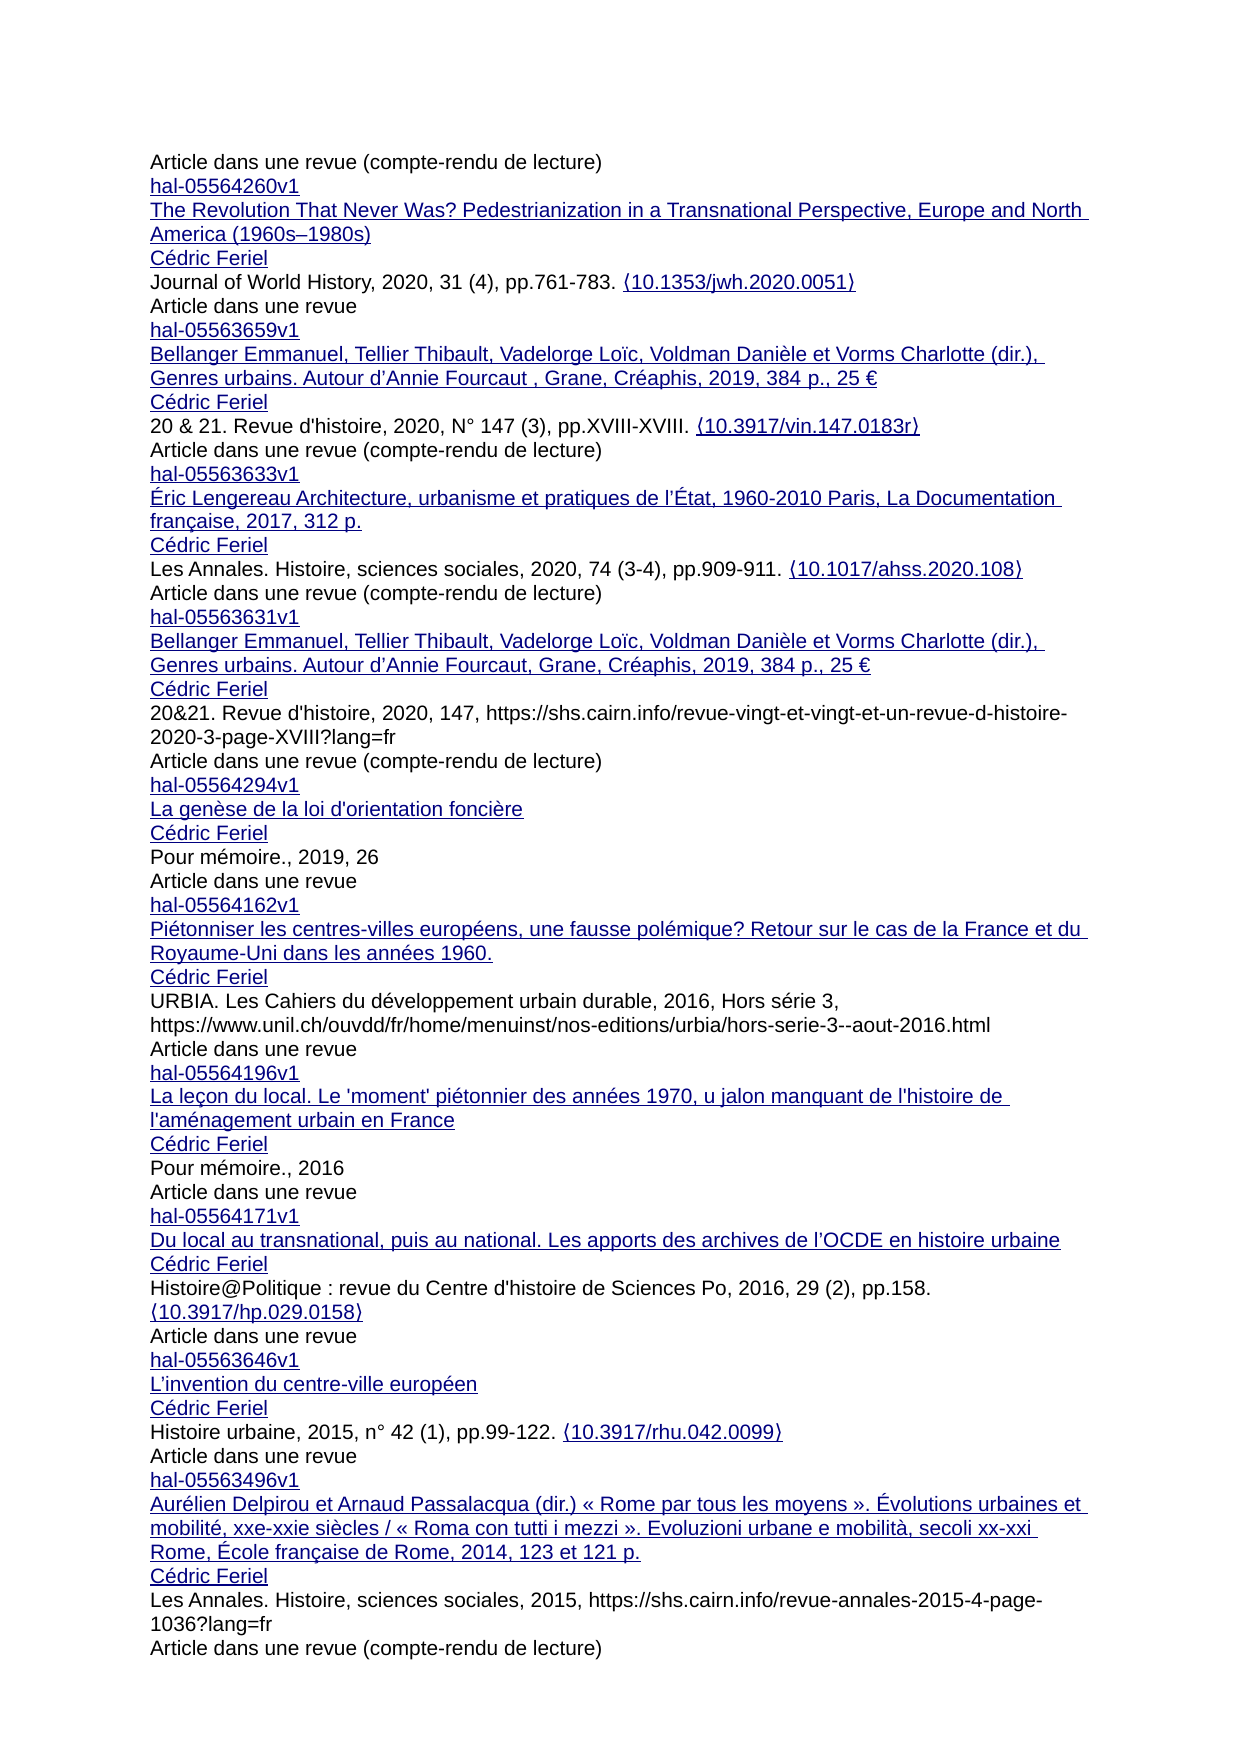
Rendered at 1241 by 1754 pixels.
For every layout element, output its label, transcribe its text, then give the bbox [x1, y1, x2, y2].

table_cell Aurélien Delpirou et Arnaud Passalacqua (dir.) « Rome par tous les moyens ». Évolutions urbaines et mobilité, xxe-xxie siècles / « Roma con tutti i mezzi ». Evoluzioni urbane e mobilità, secoli xx-xxi Rome, École française de Rome, 2014, 123 et 121 p. Cédric Feriel Les Annales. Histoire, sciences sociales, 2015, https://shs.cairn.info/revue-annales-2015-4-page-1036?lang=fr Article dans une revue (compte-rendu de lecture) [150, 1492, 1090, 1659]
table_cell Piétonniser les centres-villes européens, une fausse polémique? Retour sur le cas de la France et du Royaume-Uni dans les années 1960. Cédric Feriel URBIA. Les Cahiers du développement urbain durable, 2016, Hors série 3, https://www.unil.ch/ouvdd/fr/home/menuinst/nos-editions/urbia/hors-serie-3--aout-2016.html Article dans une revue hal-05564196v1 [150, 917, 1090, 1084]
table_cell Du local au transnational, puis au national. Les apports des archives de l’OCDE en histoire urbaine Cédric Feriel Histoire@Politique : revue du Centre d'histoire de Sciences Po, 2016, 29 (2), pp.158. ⟨10.3917/hp.029.0158⟩ Article dans une revue hal-05563646v1 [150, 1228, 1090, 1372]
table_cell Bellanger Emmanuel, Tellier Thibault, Vadelorge Loïc, Voldman Danièle et Vorms Charlotte (dir.), Genres urbains. Autour d’Annie Fourcaut , Grane, Créaphis, 2019, 384 p., 25 € Cédric Feriel 20 & 21. Revue d'histoire, 2020, N° 147 (3), pp.XVIII-XVIII. ⟨10.3917/vin.147.0183r⟩ Article dans une revue (compte-rendu de lecture) hal-05563633v1 [150, 342, 1090, 485]
table_cell La genèse de la loi d'orientation foncière Cédric Feriel Pour mémoire., 2019, 26 Article dans une revue hal-05564162v1 [150, 797, 1090, 917]
table_cell L’invention du centre-ville européen Cédric Feriel Histoire urbaine, 2015, n° 42 (1), pp.99-122. ⟨10.3917/rhu.042.0099⟩ Article dans une revue hal-05563496v1 [150, 1372, 1090, 1492]
table_cell Article dans une revue (compte-rendu de lecture) hal-05564260v1 [150, 150, 1090, 198]
table_cell Éric Lengereau Architecture, urbanisme et pratiques de l’État, 1960-2010 Paris, La Documentation française, 2017, 312 p. Cédric Feriel Les Annales. Histoire, sciences sociales, 2020, 74 (3-4), pp.909-911. ⟨10.1017/ahss.2020.108⟩ Article dans une revue (compte-rendu de lecture) hal-05563631v1 [150, 485, 1090, 629]
table_cell Bellanger Emmanuel, Tellier Thibault, Vadelorge Loïc, Voldman Danièle et Vorms Charlotte (dir.), Genres urbains. Autour d’Annie Fourcaut, Grane, Créaphis, 2019, 384 p., 25 € Cédric Feriel 20&21. Revue d'histoire, 2020, 147, https://shs.cairn.info/revue-vingt-et-vingt-et-un-revue-d-histoire-2020-3-page-XVIII?lang=fr Article dans une revue (compte-rendu de lecture) hal-05564294v1 [150, 629, 1090, 797]
table_cell La leçon du local. Le 'moment' piétonnier des années 1970, u jalon manquant de l'histoire de l'aménagement urbain en France Cédric Feriel Pour mémoire., 2016 Article dans une revue hal-05564171v1 [150, 1084, 1090, 1228]
table_cell The Revolution That Never Was? Pedestrianization in a Transnational Perspective, Europe and North America (1960s–1980s) Cédric Feriel Journal of World History, 2020, 31 (4), pp.761-783. ⟨10.1353/jwh.2020.0051⟩ Article dans une revue hal-05563659v1 [150, 198, 1090, 342]
